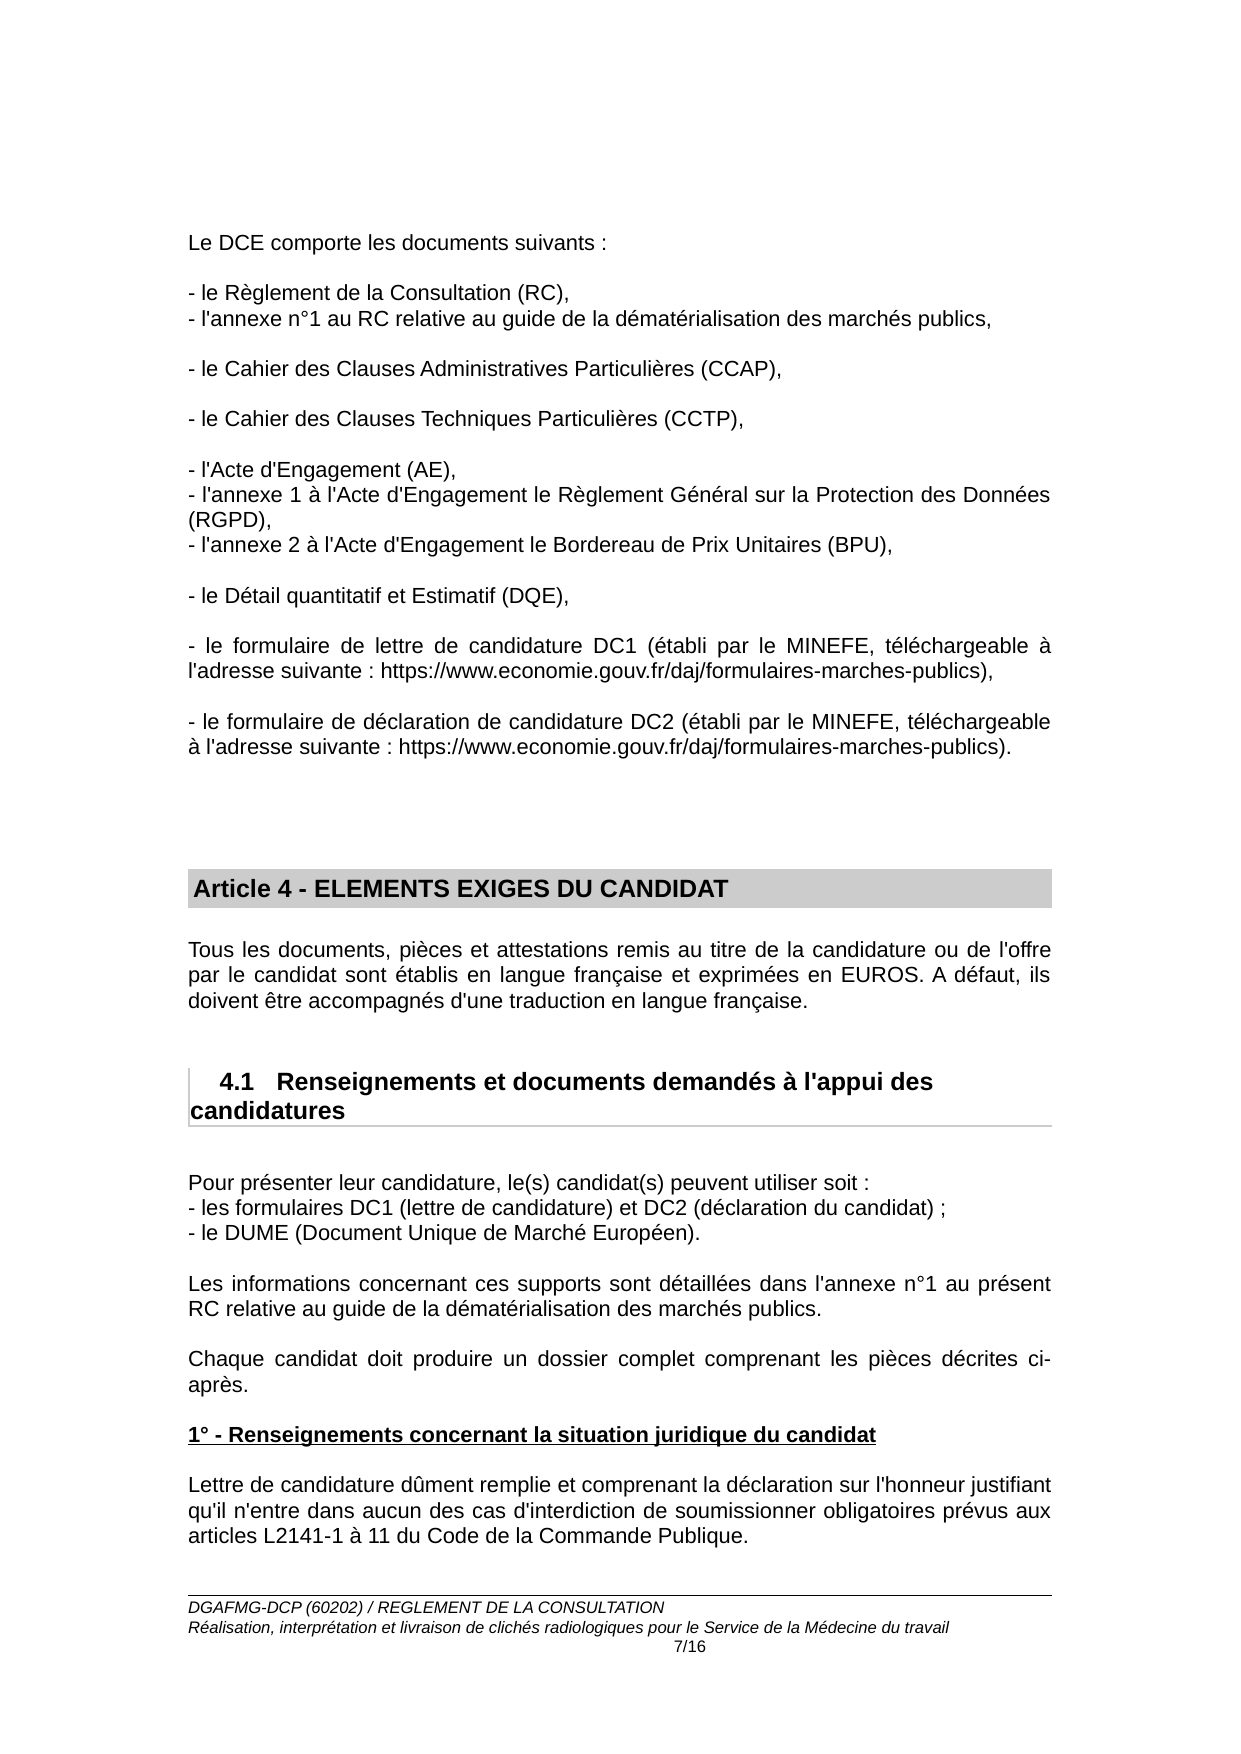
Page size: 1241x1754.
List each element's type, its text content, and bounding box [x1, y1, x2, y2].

text - l'annexe n°1 au RC relative au guide de la dématérialisation des marchés publics, [188, 305, 1052, 331]
text Tous les documents, pièces et attestations remis au titre de la candidature ou de l'offre par le candidat sont établis en langue française et exprimées en EUROS. A défaut, ils doivent être accompagnés d'une traduction en langue française. [188, 937, 1052, 1013]
text Chaque candidat doit produire un dossier complet comprenant les pièces décrites ci-après. [188, 1346, 1052, 1397]
text - le Détail quantitatif et Estimatif (DQE), [188, 583, 1052, 608]
text - le Règlement de la Consultation (RC), [188, 280, 1052, 305]
text - les formulaires DC1 (lettre de candidature) et DC2 (déclaration du candidat) ; [188, 1195, 1052, 1220]
text 1° - Renseignements concernant la situation juridique du candidat [188, 1422, 1052, 1447]
subtitle ELEMENTS EXIGES DU CANDIDAT [190, 871, 1050, 905]
text Le DCE comporte les documents suivants : [188, 230, 1052, 255]
text Lettre de candidature dûment remplie et comprenant la déclaration sur l'honneur justifiant qu'il n'entre dans aucun des cas d'interdiction de soumissionner obligatoires prévus aux articles L2141-1 à 11 du Code de la Commande Publique. [188, 1472, 1052, 1548]
text - le formulaire de lettre de candidature DC1 (établi par le MINEFE, téléchargeable à l'adresse suivante : https://www.economie.gouv.fr/daj/formulaires-marches-publics), [188, 633, 1052, 683]
text - le Cahier des Clauses Administratives Particulières (CCAP), [188, 356, 1052, 381]
text - l'Acte d'Engagement (AE), [188, 457, 1052, 482]
text - le formulaire de déclaration de candidature DC2 (établi par le MINEFE, téléchargeable à l'adresse suivante : https://www.economie.gouv.fr/daj/formulaires-marches-publics). [188, 709, 1052, 759]
text Pour présenter leur candidature, le(s) candidat(s) peuvent utiliser soit : [188, 1170, 1052, 1195]
subtitle Renseignements et documents demandés à l'appui des candidatures [188, 1067, 1052, 1125]
text - le DUME (Document Unique de Marché Européen). [188, 1220, 1052, 1246]
text - l'annexe 2 à l'Acte d'Engagement le Bordereau de Prix Unitaires (BPU), [188, 532, 1052, 557]
text Les informations concernant ces supports sont détaillées dans l'annexe n°1 au présent RC relative au guide de la dématérialisation des marchés publics. [188, 1271, 1052, 1321]
text - le Cahier des Clauses Techniques Particulières (CCTP), [188, 406, 1052, 431]
text - l'annexe 1 à l'Acte d'Engagement le Règlement Général sur la Protection des Données (RGPD), [188, 482, 1052, 532]
